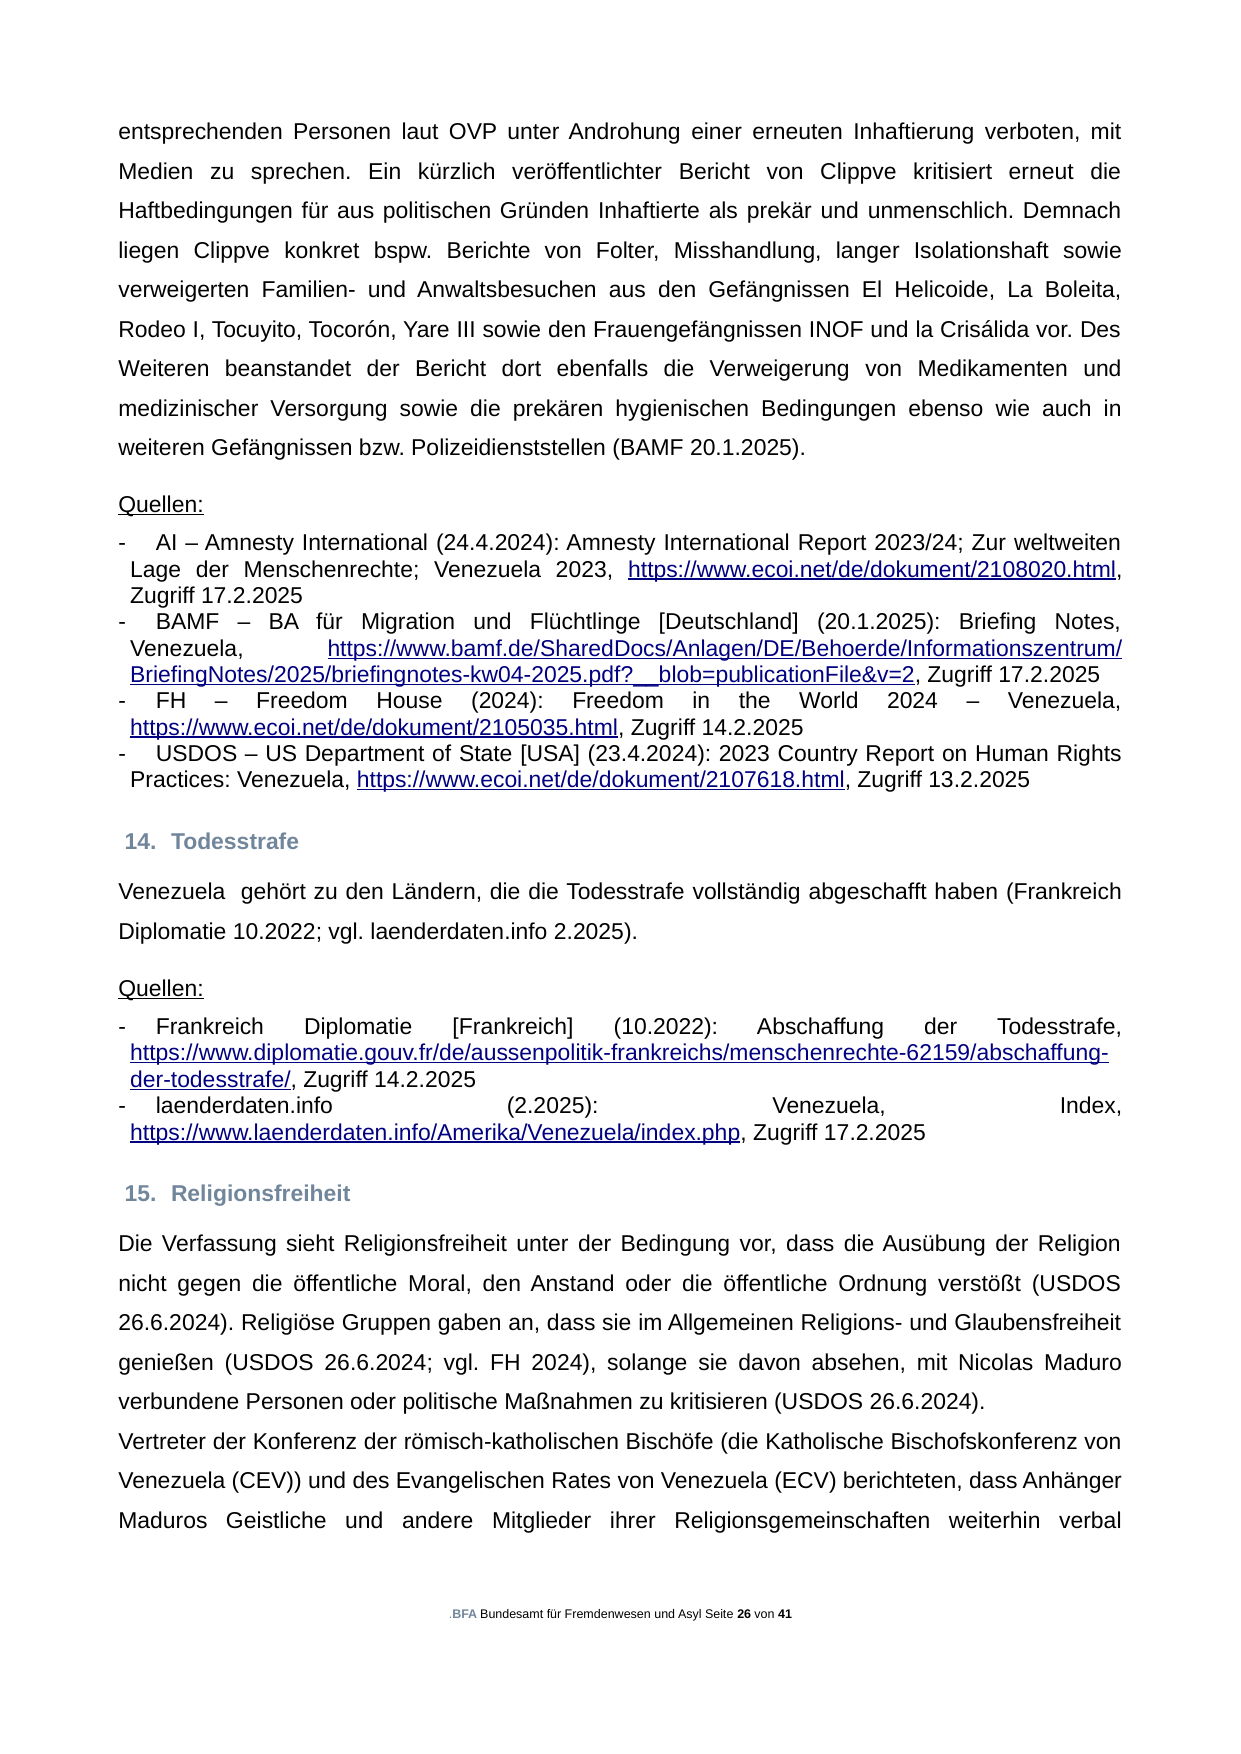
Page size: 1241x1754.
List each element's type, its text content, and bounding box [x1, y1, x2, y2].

text entsprechenden Personen laut OVP unter Androhung einer erneuten Inhaftierung verboten, mit Medien zu sprechen. Ein kürzlich veröffentlichter Bericht von Clippve kritisiert erneut die Haftbedingungen für aus politischen Gründen Inhaftierte als prekär und unmenschlich. Demnach liegen Clippve konkret bspw. Berichte von Folter, Misshandlung, langer Isolationshaft sowie verweigerten Familien- und Anwaltsbesuchen aus den Gefängnissen El Helicoide, La Boleita, Rodeo I, Tocuyito, Tocorón, Yare III sowie den Frauengefängnissen INOF und la Crisálida vor. Des Weiteren beanstandet der Bericht dort ebenfalls die Verweigerung von Medikamenten und medizinischer Versorgung sowie die prekären hygienischen Bedingungen ebenso wie auch in weiteren Gefängnissen bzw. Polizeidienststellen (BAMF 20.1.2025). [118, 118, 1122, 460]
list AI – Amnesty International (24.4.2024): Amnesty International Report 2023/24; Zur weltweiten Lage der Menschenrechte; Venezuela 2023, https://www.ecoi.net/de/dokument/2108020.html, Zugriff 17.2.2025 [118, 529, 1122, 608]
text Venezuela gehört zu den Ländern, die die Todesstrafe vollständig abgeschafft haben (Frankreich Diplomatie 10.2022; vgl. laenderdaten.info 2.2025). [118, 878, 1122, 944]
subtitle Religionsfreiheit [118, 1180, 1112, 1207]
list laenderdaten.info (2.2025): Venezuela, Index, https://www.laenderdaten.info/Amerika/Venezuela/index.php, Zugriff 17.2.2025 [118, 1092, 1122, 1145]
text Die Verfassung sieht Religionsfreiheit unter der Bedingung vor, dass die Ausübung der Religion nicht gegen die öffentliche Moral, den Anstand oder die öffentliche Ordnung verstößt (USDOS 26.6.2024). Religiöse Gruppen gaben an, dass sie im Allgemeinen Religions- und Glaubensfreiheit genießen (USDOS 26.6.2024; vgl. FH 2024), solange sie davon absehen, mit Nicolas Maduro verbundene Personen oder politische Maßnahmen zu kritisieren (USDOS 26.6.2024). [118, 1230, 1122, 1414]
list Frankreich Diplomatie [Frankreich] (10.2022): Abschaffung der Todesstrafe, https://www.diplomatie.gouv.fr/de/aussenpolitik-frankreichs/menschenrechte-62159/abschaffung-der-todesstrafe/, Zugriff 14.2.2025 [118, 1013, 1122, 1092]
text Quellen: [118, 975, 1122, 1001]
list FH – Freedom House (2024): Freedom in the World 2024 – Venezuela, https://www.ecoi.net/de/dokument/2105035.html, Zugriff 14.2.2025 [118, 687, 1122, 740]
text Quellen: [118, 491, 1122, 517]
list USDOS – US Department of State [USA] (23.4.2024): 2023 Country Report on Human Rights Practices: Venezuela, https://www.ecoi.net/de/dokument/2107618.html, Zugriff 13.2.2025 [118, 740, 1122, 793]
list BAMF – BA für Migration und Flüchtlinge [Deutschland] (20.1.2025): Briefing Notes, Venezuela, https://www.bamf.de/SharedDocs/Anlagen/DE/Behoerde/Informationszentrum/BriefingNotes/2025/briefingnotes-kw04-2025.pdf?__blob=publicationFile&v=2, Zugriff 17.2.2025 [118, 608, 1122, 687]
subtitle Todesstrafe [118, 828, 1112, 854]
text Vertreter der Konferenz der römisch-katholischen Bischöfe (die Katholische Bischofskonferenz von Venezuela (CEV)) und des Evangelischen Rates von Venezuela (ECV) berichteten, dass Anhänger Maduros Geistliche und andere Mitglieder ihrer Religionsgemeinschaften weiterhin verbal [118, 1428, 1122, 1533]
